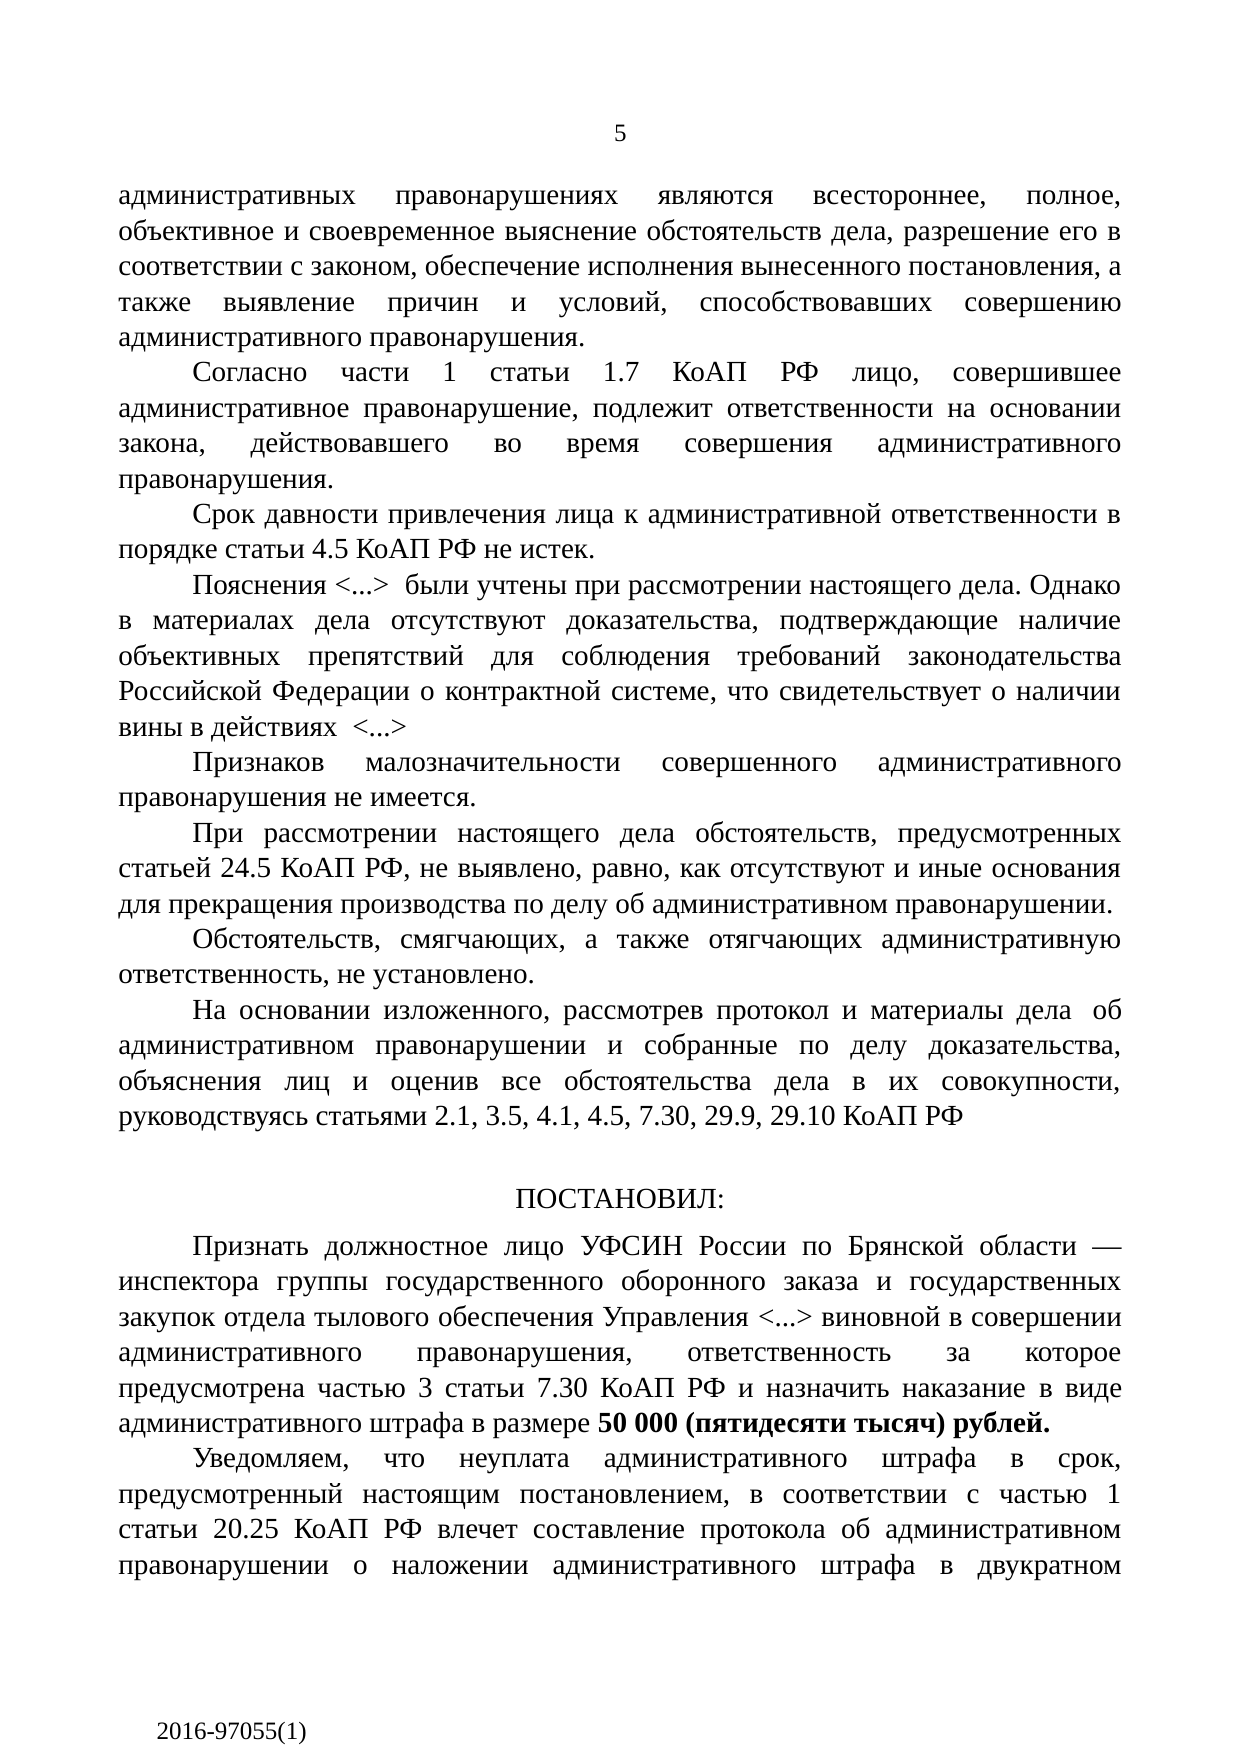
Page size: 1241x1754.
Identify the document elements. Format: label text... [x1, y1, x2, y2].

text ПОСТАНОВИЛ: [118, 1180, 1122, 1215]
text Уведомляем, что неуплата административного штрафа в срок, предусмотренный настоящим постановлением, в соответствии с частью 1 статьи 20.25 КоАП РФ влечет составление протокола об административном правонарушении о наложении административного штрафа в двукратном [118, 1439, 1122, 1581]
text При рассмотрении настоящего дела обстоятельств, предусмотренных статьей 24.5 КоАП РФ, не выявлено, равно, как отсутствуют и иные основания для прекращения производства по делу об административном правонарушении. [118, 814, 1122, 920]
text На основании изложенного, рассмотрев протокол и материалы дела об административном правонарушении и собранные по делу доказательства, объяснения лиц и оценив все обстоятельства дела в их совокупности, руководствуясь статьями 2.1, 3.5, 4.1, 4.5, 7.30, 29.9, 29.10 КоАП РФ [118, 991, 1122, 1133]
text Пояснения <...> были учтены при рассмотрении настоящего дела. Однако в материалах дела отсутствуют доказательства, подтверждающие наличие объективных препятствий для соблюдения требований законодательства Российской Федерации о контрактной системе, что свидетельствует о наличии вины в действиях <...> [118, 566, 1122, 743]
text Признать должностное лицо УФСИН России по Брянской области — инспектора группы государственного оборонного заказа и государственных закупок отдела тылового обеспечения Управления <...> виновной в совершении административного правонарушения, ответственность за которое предусмотрена частью 3 статьи 7.30 КоАП РФ и назначить наказание в виде административного штрафа в размере 50 000 (пятидесяти тысяч) рублей. [118, 1227, 1122, 1439]
text Согласно части 1 статьи 1.7 КоАП РФ лицо, совершившее административное правонарушение, подлежит ответственности на основании закона, действовавшего во время совершения административного правонарушения. [118, 353, 1122, 495]
text Обстоятельств, смягчающих, а также отягчающих административную ответственность, не установлено. [118, 920, 1122, 991]
text Признаков малозначительности совершенного административного правонарушения не имеется. [118, 743, 1122, 814]
text Срок давности привлечения лица к административной ответственности в порядке статьи 4.5 КоАП РФ не истек. [118, 495, 1122, 566]
text административных правонарушениях являются всестороннее, полное, объективное и своевременное выяснение обстоятельств дела, разрешение его в соответствии с законом, обеспечение исполнения вынесенного постановления, а также выявление причин и условий, способствовавших совершению административного правонарушения. [118, 176, 1122, 353]
